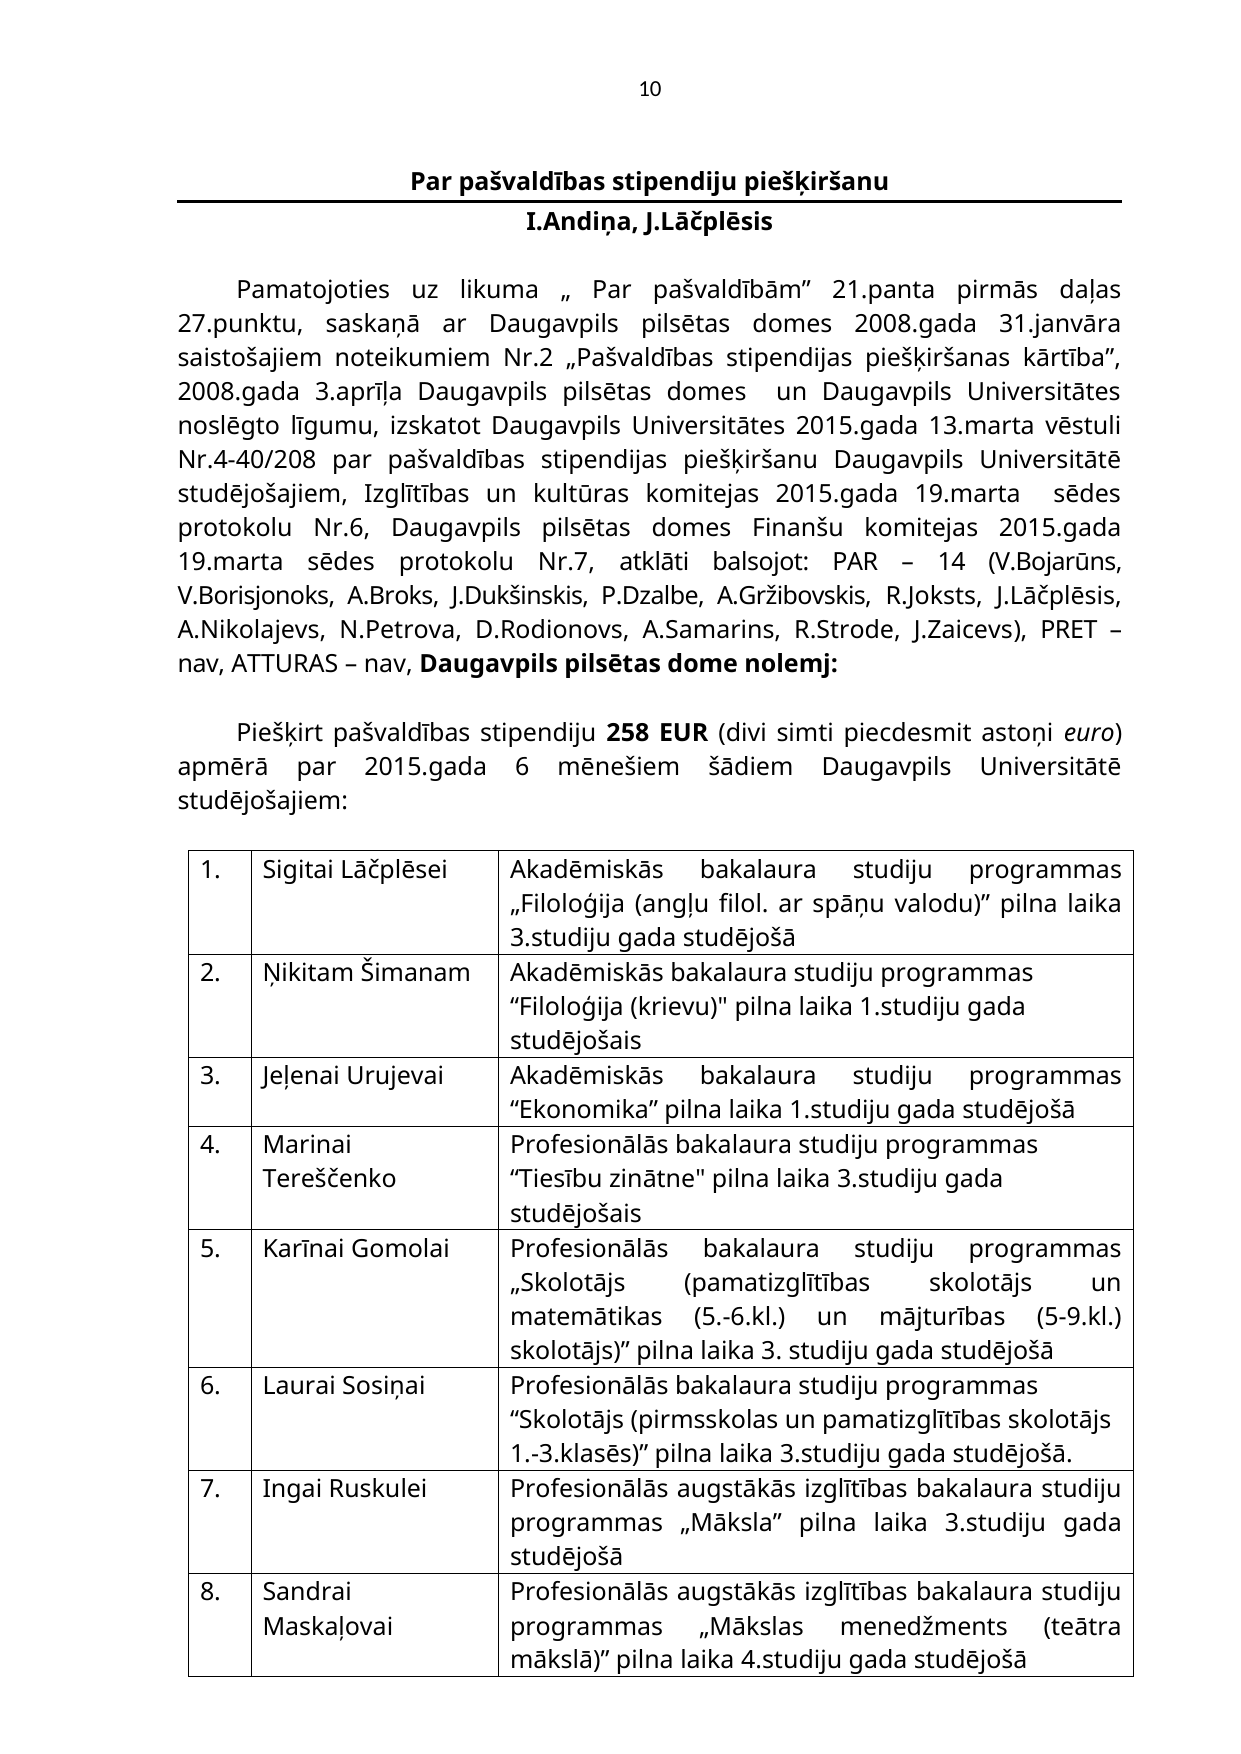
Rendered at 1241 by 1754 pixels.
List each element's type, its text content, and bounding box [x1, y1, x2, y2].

table_cell Ņikitam Šimanam [252, 955, 498, 1057]
table_header 1. [189, 851, 251, 954]
table_cell 8. [189, 1574, 251, 1676]
table_cell 5. [189, 1230, 251, 1367]
table_cell Profesionālās bakalaura studiju programmas “Skolotājs (pirmsskolas un pamatizglītības skolotājs 1.-3.klasēs)” pilna laika 3.studiju gada studējošā. [499, 1368, 1133, 1470]
table_header Akadēmiskās bakalaura studiju programmas „Filoloģija (angļu filol. ar spāņu valodu)” pilna laika 3.studiju gada studējošā [499, 851, 1133, 954]
text Par pašvaldības stipendiju piešķiršanu [177, 164, 1122, 200]
text I.Andiņa, J.Lāčplēsis [177, 203, 1122, 237]
text Piešķirt pašvaldības stipendiju 258 EUR (divi simti piecdesmit astoņi euro) apmērā par 2015.gada 6 mēnešiem šādiem Daugavpils Universitātē studējošajiem: [177, 714, 1122, 816]
table_cell Akadēmiskās bakalaura studiju programmas “Ekonomika” pilna laika 1.studiju gada studējošā [499, 1058, 1133, 1126]
table_cell Profesionālās augstākās izglītības bakalaura studiju programmas „Māksla” pilna laika 3.studiju gada studējošā [499, 1471, 1133, 1573]
table_cell Ingai Ruskulei [252, 1471, 498, 1573]
table_cell 6. [189, 1368, 251, 1470]
table_cell Marinai Tereščenko [252, 1127, 498, 1229]
table_cell 7. [189, 1471, 251, 1573]
table_cell Profesionālās bakalaura studiju programmas “Tiesību zinātne" pilna laika 3.studiju gada studējošais [499, 1127, 1133, 1229]
table_cell Jeļenai Urujevai [252, 1058, 498, 1126]
table_cell 3. [189, 1058, 251, 1126]
text Pamatojoties uz likuma „ Par pašvaldībām” 21.panta pirmās daļas 27.punktu, saskaņā ar Daugavpils pilsētas domes 2008.gada 31.janvāra saistošajiem noteikumiem Nr.2 „Pašvaldības stipendijas piešķiršanas kārtība”, 2008.gada 3.aprīļa Daugavpils pilsētas domes un Daugavpils Universitātes noslēgto līgumu, izskatot Daugavpils Universitātes 2015.gada 13.marta vēstuli Nr.4-40/208 par pašvaldības stipendijas piešķiršanu Daugavpils Universitātē studējošajiem, Izglītības un kultūras komitejas 2015.gada 19.marta sēdes protokolu Nr.6, Daugavpils pilsētas domes Finanšu komitejas 2015.gada 19.marta sēdes protokolu Nr.7, atklāti balsojot: PAR – 14 (V.Bojarūns, V.Borisjonoks, A.Broks, J.Dukšinskis, P.Dzalbe, A.Gržibovskis, R.Joksts, J.Lāčplēsis, A.Nikolajevs, N.Petrova, D.Rodionovs, A.Samarins, R.Strode, J.Zaicevs), PRET – nav, ATTURAS – nav, Daugavpils pilsētas dome nolemj: [177, 271, 1122, 680]
table_cell Profesionālās bakalaura studiju programmas „Skolotājs (pamatizglītības skolotājs un matemātikas (5.-6.kl.) un mājturības (5-9.kl.) skolotājs)” pilna laika 3. studiju gada studējošā [499, 1230, 1133, 1367]
table_header Sigitai Lāčplēsei [252, 851, 498, 954]
table_cell Laurai Sosiņai [252, 1368, 498, 1470]
table_cell Karīnai Gomolai [252, 1230, 498, 1367]
table_cell Akadēmiskās bakalaura studiju programmas “Filoloģija (krievu)" pilna laika 1.studiju gada studējošais [499, 955, 1133, 1057]
table_cell 2. [189, 955, 251, 1057]
table_cell 4. [189, 1127, 251, 1229]
table_cell Sandrai Maskaļovai [252, 1574, 498, 1676]
table_cell Profesionālās augstākās izglītības bakalaura studiju programmas „Mākslas menedžments (teātra mākslā)” pilna laika 4.studiju gada studējošā [499, 1574, 1133, 1676]
